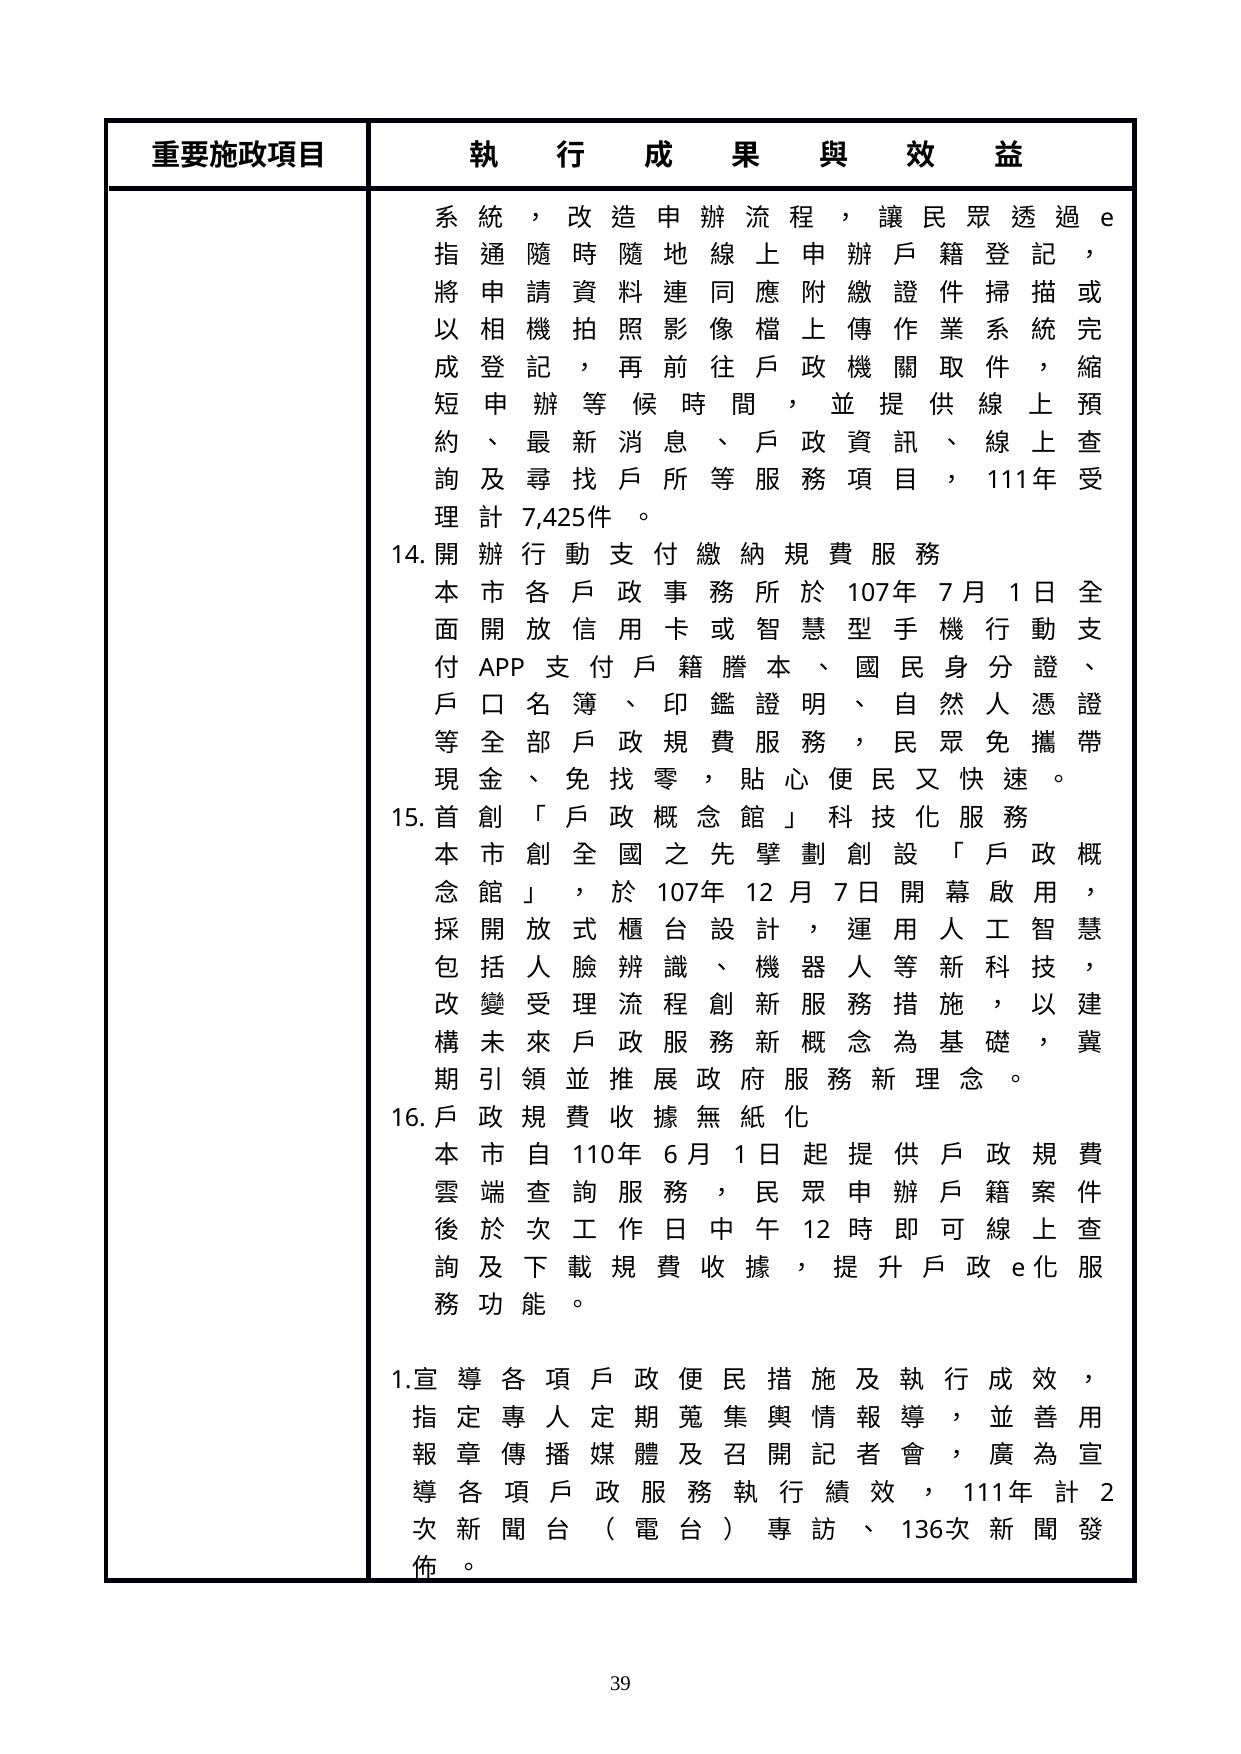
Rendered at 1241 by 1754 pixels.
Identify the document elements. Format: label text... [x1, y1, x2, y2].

table_header 執 行 成 果 與 效 益 [371, 123, 1132, 186]
table_cell 系統，改造申辦流程，讓民眾透過e指通隨時隨地線上申辦戶籍登記，將申請資料連同應附繳證件掃描或以相機拍照影像檔上傳作業系統完成登記，再前往戶政機關取件，縮短申辦等候時間，並提供線上預約、最新消息、戶政資訊、線上查詢及尋找戶所等服務項目，111年受理計7,425件。 14.開辦行動支付繳納規費服務 本市各戶政事務所於107年7月1日全面開放信用卡或智慧型手機行動支付APP支付戶籍謄本、國民身分證、戶口名簿、印鑑證明、自然人憑證等全部戶政規費服務，民眾免攜帶現金、免找零，貼心便民又快速。 15.首創「戶政概念館」科技化服務 本市創全國之先擘劃創設「戶政概念館」，於107年12月7日開幕啟用，採開放式櫃台設計，運用人工智慧包括人臉辨識、機器人等新科技，改變受理流程創新服務措施，以建構未來戶政服務新概念為基礎，冀期引領並推展政府服務新理念。 16.戶政規費收據無紙化 本市自110年6月1日起提供戶政規費雲端查詢服務，民眾申辦戶籍案件後於次工作日中午12時即可線上查詢及下載規費收據，提升戶政e化服務功能。 1.宣導各項戶政便民措施及執行成效，指定專人定期蒐集輿情報導，並善用報章傳播媒體及召開記者會，廣為宣導各項戶政服務執行績效，111年計2次新聞台（電台）專訪、136次新聞發佈。 [371, 191, 1132, 1578]
table_cell [108, 187, 366, 1578]
table_header 重要施政項目 [108, 123, 366, 186]
